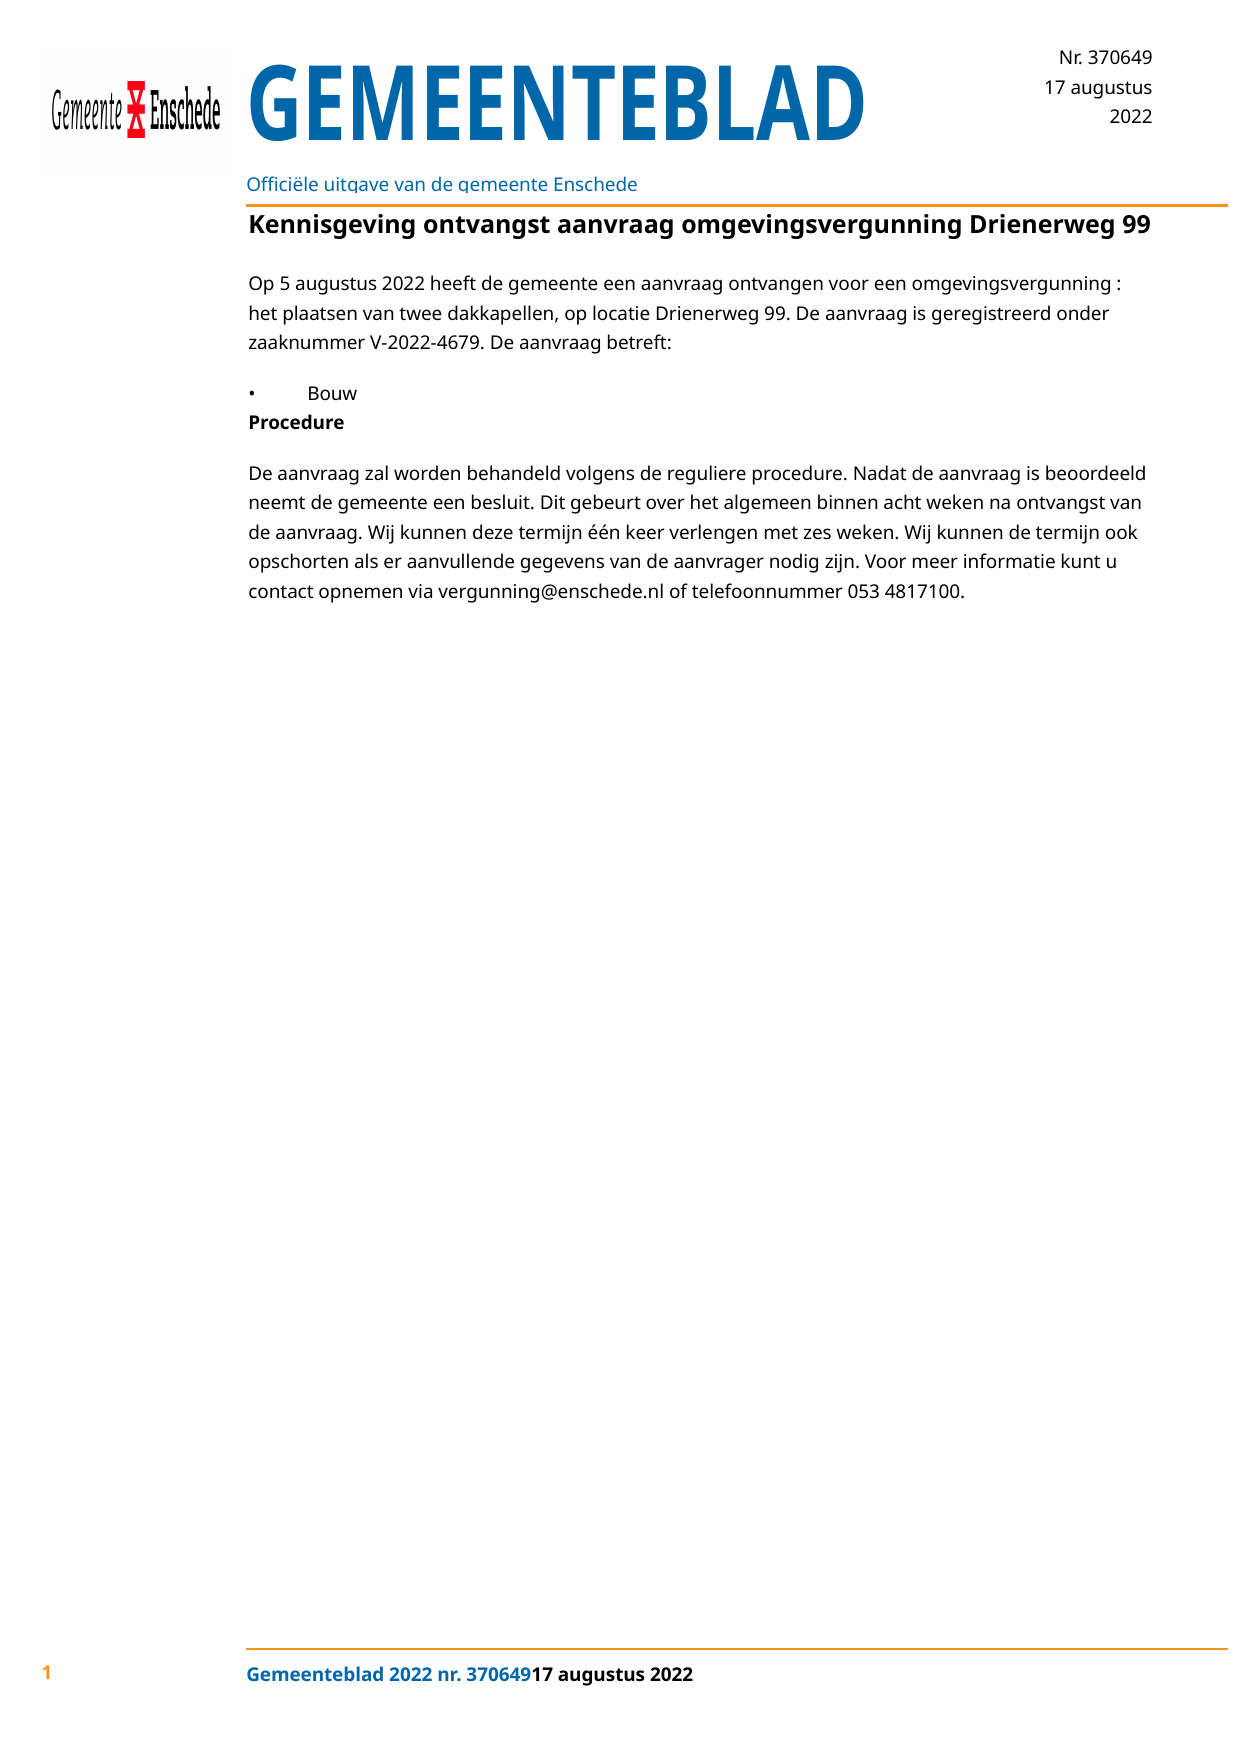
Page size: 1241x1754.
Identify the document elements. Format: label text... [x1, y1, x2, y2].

text Op 5 augustus 2022 heeft de gemeente een aanvraag ontvangen voor een omgevingsvergunning : het plaatsen van twee dakkapellen, op locatie Drienerweg 99. De aanvraag is geregistreerd onder zaaknummer V-2022-4679. De aanvraag betreft: [248, 270, 1152, 355]
list Bouw [248, 380, 1152, 406]
text De aanvraag zal worden behandeld volgens de reguliere procedure. Nadat de aanvraag is beoordeeld neemt de gemeente een besluit. Dit gebeurt over het algemeen binnen acht weken na ontvangst van de aanvraag. Wij kunnen deze termijn één keer verlengen met zes weken. Wij kunnen de termijn ook opschorten als er aanvullende gegevens van de aanvrager nodig zijn. Voor meer informatie kunt u contact opnemen via vergunning@enschede.nl of telefoonnummer 053 4817100. [248, 460, 1152, 604]
picture [41, 47, 231, 172]
text Procedure [248, 409, 1152, 435]
text Kennisgeving ontvangst aanvraag omgevingsvergunning Drienerweg 99 [248, 207, 1152, 241]
